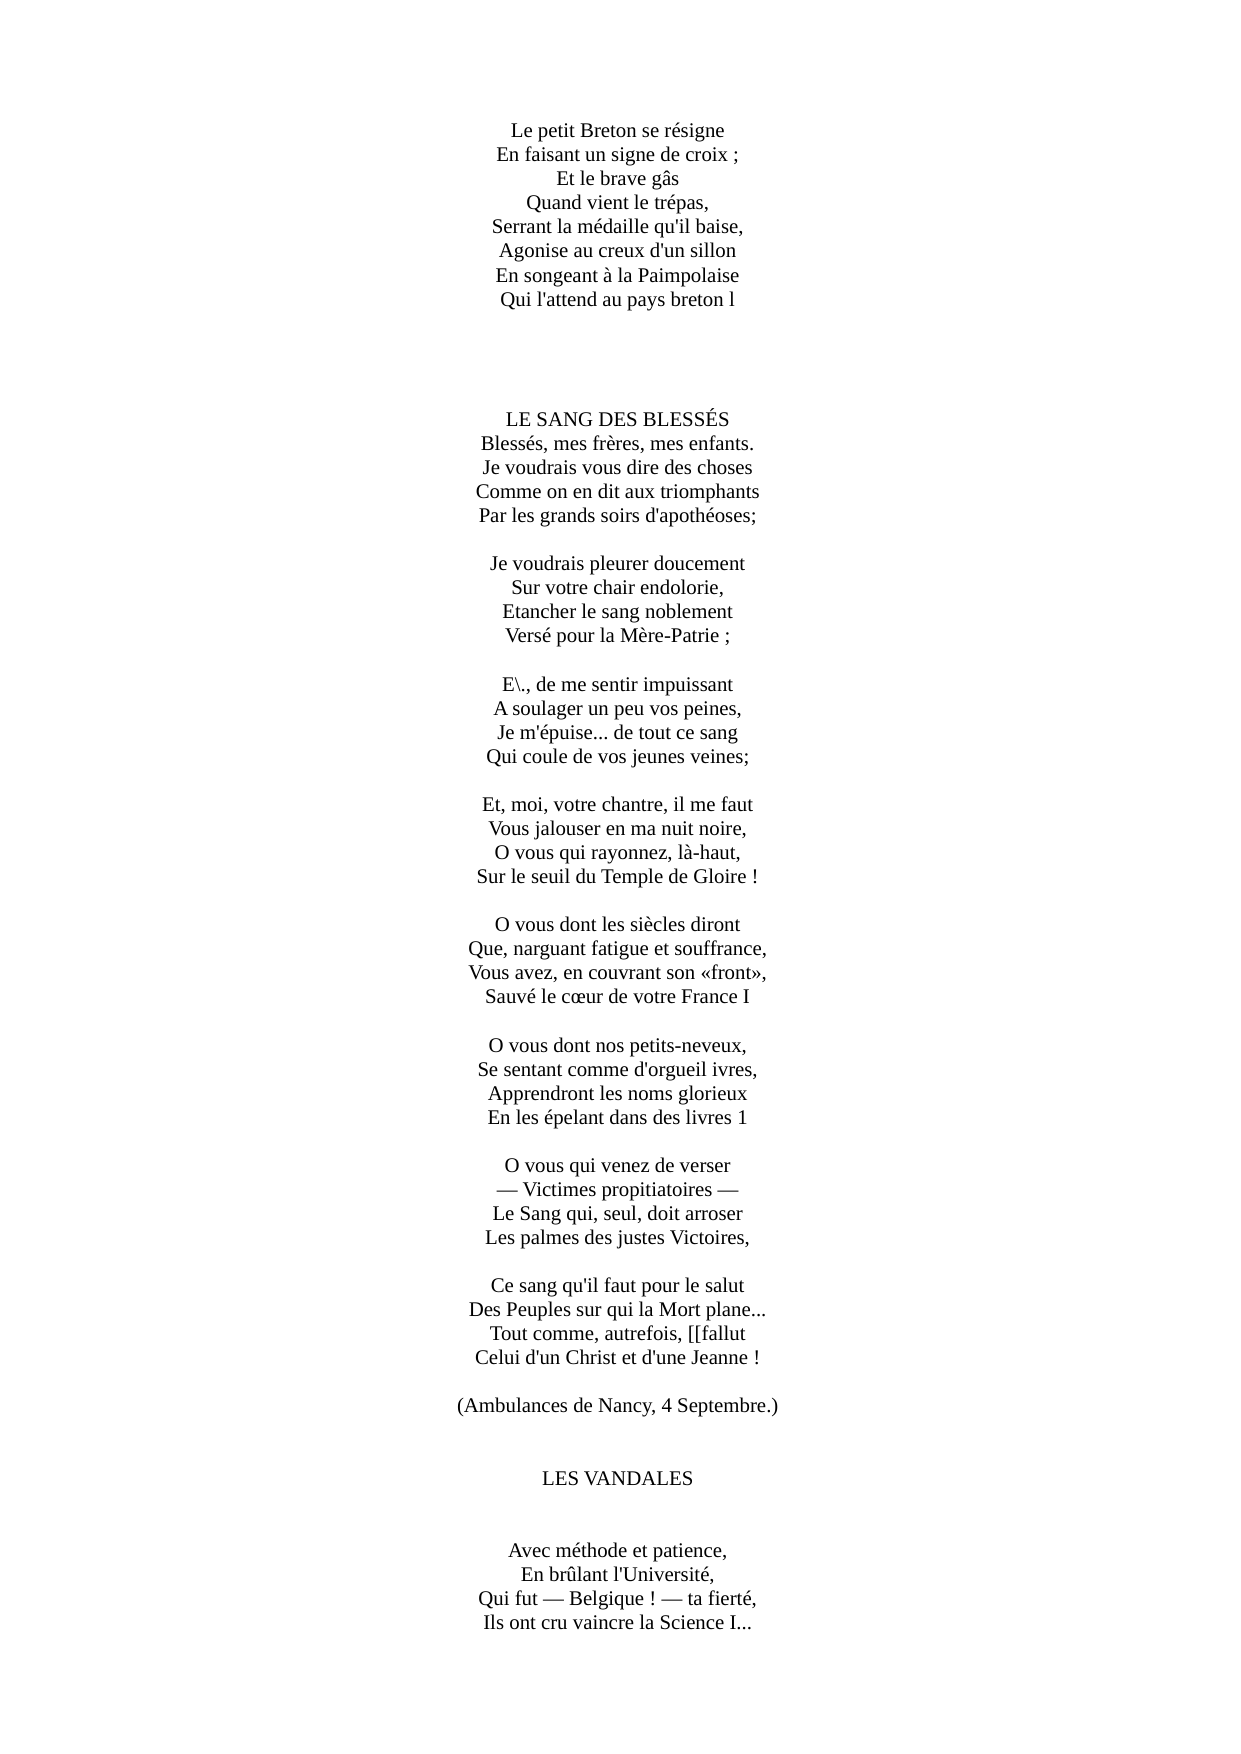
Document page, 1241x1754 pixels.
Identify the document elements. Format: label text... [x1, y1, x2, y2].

text — Victimes propitiatoires — [118, 1177, 1122, 1201]
text Je voudrais vous dire des choses [118, 455, 1122, 479]
text Tout comme, autrefois, [[fallut [118, 1321, 1122, 1345]
text Serrant la médaille qu'il baise, [118, 214, 1122, 238]
text Agonise au creux d'un sillon [118, 238, 1122, 262]
text Je voudrais pleurer doucement [118, 551, 1122, 575]
text Que, narguant fatigue et souffrance, [118, 936, 1122, 960]
text Je m'épuise... de tout ce sang [118, 720, 1122, 744]
text Sur votre chair endolorie, [118, 575, 1122, 599]
text Qui l'attend au pays breton l [118, 287, 1122, 311]
text Blessés, mes frères, mes enfants. [118, 431, 1122, 455]
text En songeant à la Paimpolaise [118, 262, 1122, 287]
text Celui d'un Christ et d'une Jeanne ! [118, 1345, 1122, 1369]
text E\., de me sentir impuissant [118, 672, 1122, 696]
text O vous qui rayonnez, là-haut, [118, 840, 1122, 864]
text Quand vient le trépas, [118, 190, 1122, 214]
text Se sentant comme d'orgueil ivres, [118, 1057, 1122, 1081]
text Sur le seuil du Temple de Gloire ! [118, 864, 1122, 888]
text A soulager un peu vos peines, [118, 696, 1122, 720]
text Ce sang qu'il faut pour le salut [118, 1273, 1122, 1297]
text Ils ont cru vaincre la Science I... [118, 1610, 1122, 1634]
text O vous dont nos petits-neveux, [118, 1032, 1122, 1057]
text Des Peuples sur qui la Mort plane... [118, 1297, 1122, 1321]
text Et, moi, votre chantre, il me faut [118, 792, 1122, 816]
text Vous avez, en couvrant son «front», [118, 960, 1122, 984]
text LES VANDALES [118, 1466, 1122, 1490]
text Le petit Breton se résigne [118, 118, 1122, 142]
text Par les grands soirs d'apothéoses; [118, 503, 1122, 527]
text Sauvé le cœur de votre France I [118, 984, 1122, 1008]
text Avec méthode et patience, [118, 1538, 1122, 1562]
text Versé pour la Mère-Patrie ; [118, 623, 1122, 647]
text En faisant un signe de croix ; [118, 142, 1122, 166]
text Qui coule de vos jeunes veines; [118, 744, 1122, 768]
text (Ambulances de Nancy, 4 Septembre.) [118, 1393, 1122, 1417]
text Et le brave gâs [118, 166, 1122, 190]
text Comme on en dit aux triomphants [118, 479, 1122, 503]
text Apprendront les noms glorieux [118, 1081, 1122, 1105]
text Vous jalouser en ma nuit noire, [118, 816, 1122, 840]
text O vous dont les siècles diront [118, 912, 1122, 936]
text En brûlant l'Université, [118, 1562, 1122, 1586]
text Les palmes des justes Victoires, [118, 1225, 1122, 1249]
text LE SANG DES BLESSÉS [118, 407, 1122, 431]
text Etancher le sang noblement [118, 599, 1122, 623]
text En les épelant dans des livres 1 [118, 1105, 1122, 1129]
text Qui fut — Belgique ! — ta fierté, [118, 1586, 1122, 1610]
text O vous qui venez de verser [118, 1153, 1122, 1177]
text Le Sang qui, seul, doit arroser [118, 1201, 1122, 1225]
